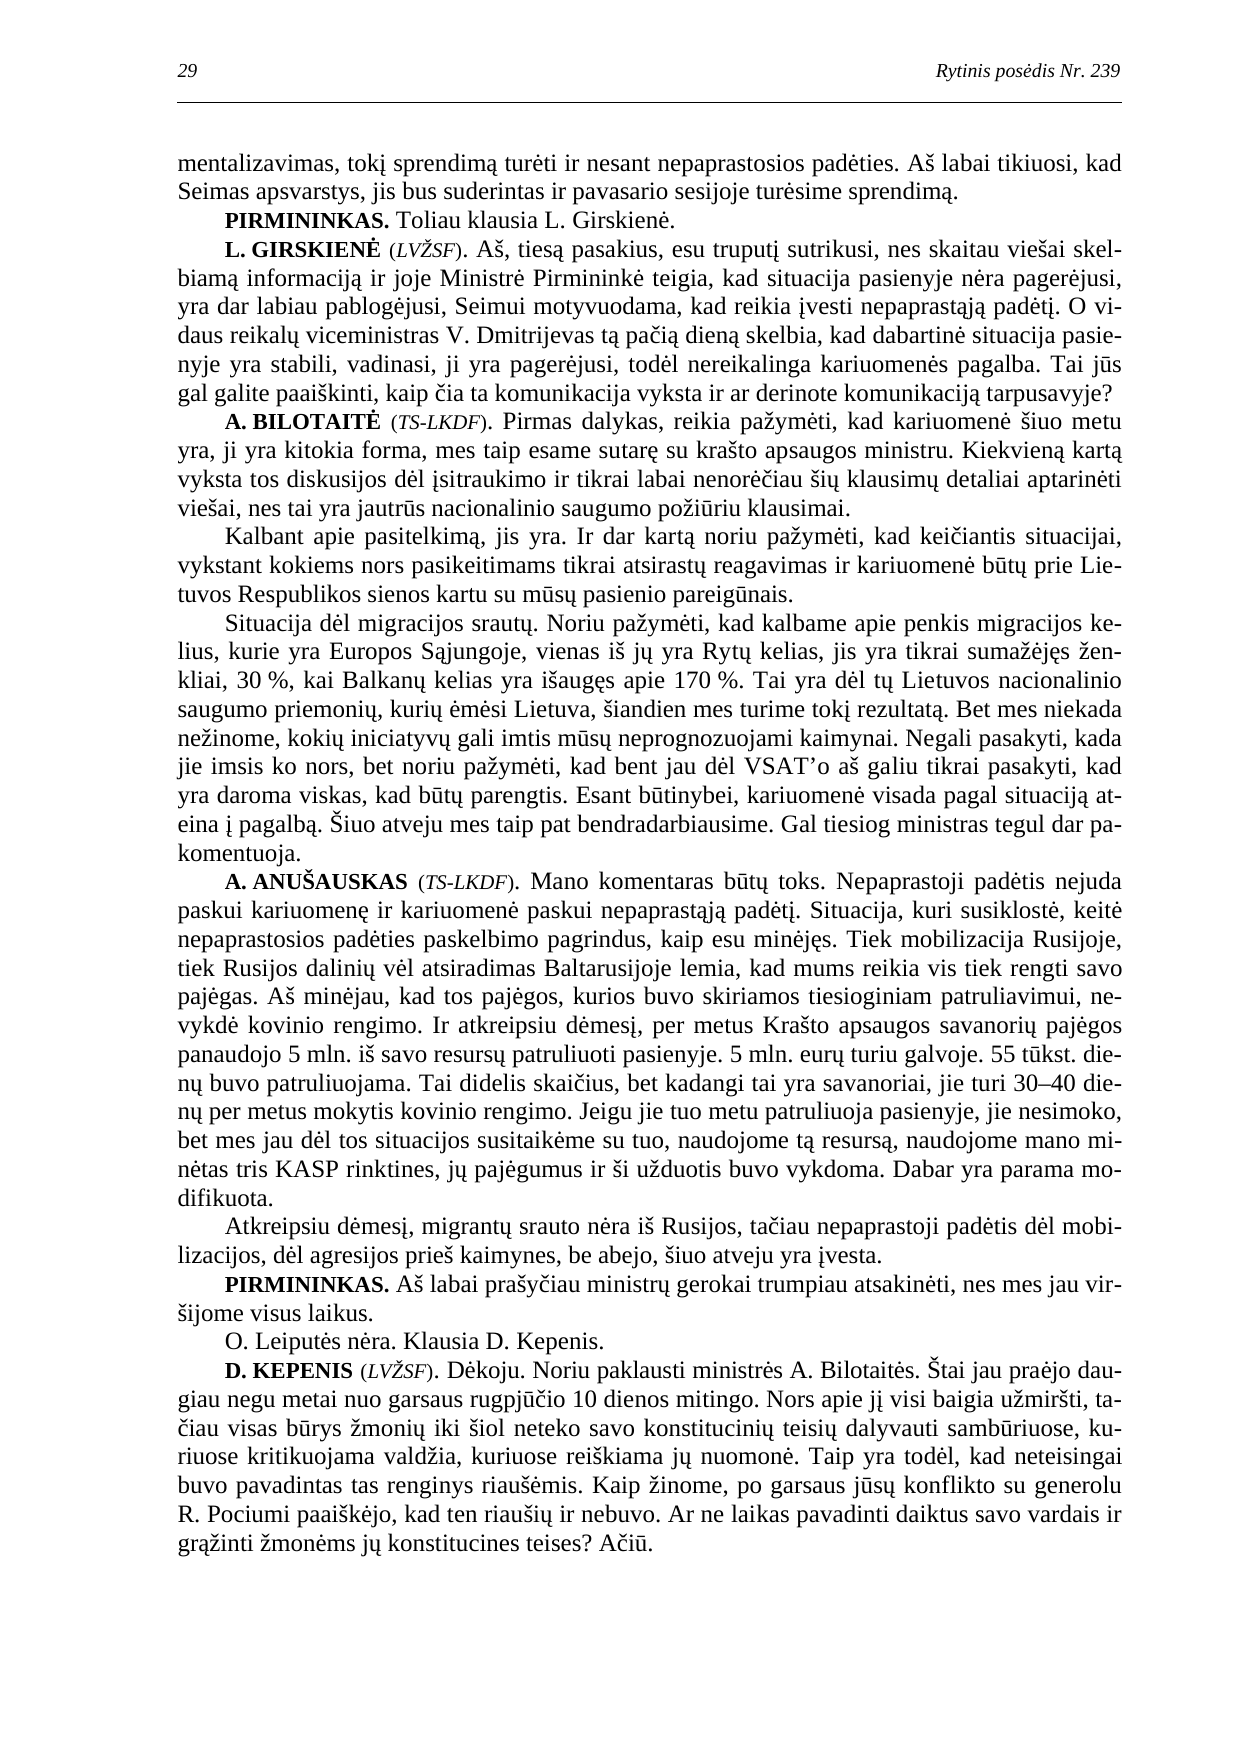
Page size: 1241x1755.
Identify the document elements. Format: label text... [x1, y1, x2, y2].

text A. ANUŠAUSKAS (TS-LKDF). Ma­no ko­men­ta­ras bū­tų toks. Ne­pa­pras­to­ji pa­dė­tis ne­ju­da pas­kui ka­riuo­me­nę ir ka­riuo­me­nė pas­kui ne­pa­pras­tą­ją pa­dė­tį. Si­tu­a­ci­ja, ku­ri su­si­klos­tė, kei­tė ne­pa­pras­to­sios pa­dė­ties pa­skel­bi­mo pa­grin­dus, kaip esu mi­nė­jęs. Tiek mo­bi­li­za­ci­ja Ru­si­jo­je, tiek Ru­si­jos da­li­nių vėl at­si­ra­di­mas Bal­ta­ru­si­jo­je le­mia, kad mums rei­kia vis tiek reng­ti sa­vo pa­jė­gas. Aš mi­nė­jau, kad tos pa­jė­gos, ku­rios bu­vo ski­ria­mos tie­sio­gi­niam pat­ru­liavimui, ne­vyk­dė ko­vi­nio ren­gi­mo. Ir at­kreip­siu dė­me­sį, per me­tus Kraš­to ap­sau­gos sa­va­no­rių pa­jė­gos pa­nau­do­jo 5 mln. iš sa­vo re­sur­sų pat­ru­liuoti pa­sie­ny­je. 5 mln. eu­rų tu­riu gal­vo­je. 55 tūkst. die­nų bu­vo pat­ru­liuojama. Tai di­de­lis skai­čius, bet ka­dan­gi tai yra sa­va­no­riai, jie tu­ri 30–40 die­nų per me­tus mo­ky­tis ko­vi­nio ren­gi­mo. Jei­gu jie tuo me­tu pat­ru­liuoja pa­sie­ny­je, jie ne­si­mo­ko, bet mes jau dėl tos si­tu­a­ci­jos su­si­tai­kė­me su tuo, nau­do­jo­me tą re­sur­są, nau­do­jo­me ma­no mi­nė­tas tris KASP rink­ti­nes, jų pa­jė­gu­mus ir ši už­duo­tis bu­vo vyk­do­ma. Da­bar yra pa­ra­ma mo­di­fi­kuo­ta. [177, 866, 1122, 1211]
text Si­tu­a­ci­ja dėl mig­ra­ci­jos srau­tų. No­riu pa­žy­mė­ti, kad kal­ba­me apie pen­kis mig­ra­ci­jos ke­lius, ku­rie yra Eu­ro­pos Są­jun­go­je, vie­nas iš jų yra Ry­tų ke­lias, jis yra tik­rai su­ma­žė­jęs žen­kliai, 30 %, kai Bal­ka­nų ke­lias yra iš­au­gęs apie 170 %. Tai yra dėl tų Lie­tu­vos na­cio­na­li­nio sau­gu­mo prie­mo­nių, ku­rių ėmė­si Lie­tu­va, šian­dien mes tu­ri­me to­kį re­zul­ta­tą. Bet mes nie­ka­da ne­ži­no­me, ko­kių ini­cia­ty­vų ga­li im­tis mū­sų ne­prog­no­zuo­ja­mi kai­my­nai. Ne­ga­li pa­sa­ky­ti, ka­da jie im­sis ko nors, bet no­riu pa­žy­mė­ti, kad bent jau dėl VSAT’o aš ga­liu tik­rai pa­sa­ky­ti, kad yra da­ro­ma vis­kas, kad bū­tų pa­reng­tis. Esant bū­ti­ny­bei, ka­riuo­me­nė vi­sa­da pa­gal si­tu­a­ci­ją at­ei­na į pa­gal­bą. Šiuo at­ve­ju mes taip pat ben­dra­dar­biau­si­me. Gal tie­siog mi­nist­ras te­gul dar pa­ko­men­tuo­ja. [177, 608, 1122, 866]
text D. KEPENIS (LVŽSF). Dė­ko­ju. No­riu pa­klaus­ti mi­nist­rės A. Bi­lo­tai­tės. Štai jau pra­ėjo dau­giau ne­gu me­tai nuo gar­saus rug­pjū­čio 10 die­nos mi­tin­go. Nors apie jį vi­si bai­gia už­mirš­ti, ta­čiau vi­sas bū­rys žmo­nių iki šiol ne­te­ko sa­vo kon­sti­tu­ci­nių tei­sių da­ly­vau­ti sam­bū­riuo­se, ku­riuo­se kri­ti­kuo­ja­ma val­džia, ku­riuo­se reiš­kia­ma jų nuo­mo­nė. Taip yra to­dėl, kad ne­tei­sin­gai bu­vo pa­va­din­tas tas ren­gi­nys riau­šė­mis. Kaip ži­no­me, po gar­saus jū­sų kon­flik­to su ge­ne­ro­lu R. Po­ciu­mi pa­aiš­kė­jo, kad ten riau­šių ir ne­bu­vo. Ar ne lai­kas pa­va­din­ti daik­tus sa­vo var­dais ir grą­žin­ti žmo­nėms jų kon­sti­tu­ci­nes tei­ses? Ačiū. [177, 1355, 1122, 1556]
text PIRMININKAS. To­liau klau­sia L. Girs­kie­nė. [177, 205, 1122, 234]
text men­ta­li­za­vi­mas, to­kį spren­di­mą tu­rė­ti ir ne­sant ne­pa­pras­to­sios pa­dė­ties. Aš la­bai ti­kiuo­si, kad Sei­mas ap­svars­tys, jis bus su­de­rin­tas ir pa­va­sa­rio se­si­jo­je tu­rė­si­me spren­di­mą. [177, 148, 1122, 205]
text A. BILOTAITĖ (TS-LKDF). Pir­mas da­ly­kas, rei­kia pa­žy­mė­ti, kad ka­riuo­me­nė šiuo me­tu yra, ji yra ki­to­kia for­ma, mes taip esa­me su­ta­rę su kraš­to ap­sau­gos mi­nist­ru. Kiek­vie­ną kar­tą vyks­ta tos dis­ku­si­jos dėl įsi­trau­ki­mo ir tik­rai la­bai ne­no­rė­čiau šių klau­si­mų de­ta­liai ap­ta­ri­nė­ti vie­šai, nes tai yra jaut­rūs na­cio­na­li­nio sau­gu­mo po­žiū­riu klau­si­mai. [177, 406, 1122, 521]
text O. Lei­pu­tės nė­ra. Klau­sia D. Ke­pe­nis. [177, 1326, 1122, 1355]
text L. GIRSKIENĖ (LVŽSF). Aš, tie­są pa­sa­kius, esu tru­pu­tį su­tri­ku­si, nes skai­tau vie­šai skel­bia­mą in­for­ma­ci­ją ir jo­je Mi­nist­rė Pir­mi­nin­kė tei­gia, kad si­tu­a­ci­ja pa­sie­ny­je nė­ra pa­ge­rė­ju­si, yra dar la­biau pa­blo­gė­ju­si, Sei­mui mo­ty­vuo­da­ma, kad rei­kia įves­ti ne­pa­pras­tą­ją pa­dė­tį. O vi­daus rei­ka­lų vi­ce­mi­nist­ras V. Dmit­ri­je­vas tą pa­čią die­ną skel­bia, kad da­bar­ti­nė si­tu­a­ci­ja pa­sie­ny­je yra sta­bi­li, va­di­na­si, ji yra pa­ge­rė­ju­si, to­dėl ne­rei­ka­lin­ga ka­riuo­me­nės pa­gal­ba. Tai jūs gal ga­li­te pa­aiš­kin­ti, kaip čia ta ko­mu­ni­ka­ci­ja vyks­ta ir ar de­ri­no­te ko­mu­ni­ka­ci­ją tar­pu­sa­vy­je? [177, 234, 1122, 406]
text PIRMININKAS. Aš la­bai pra­šy­čiau mi­nist­rų ge­ro­kai trum­piau at­sa­ki­nė­ti, nes mes jau vir­ši­jo­me vi­sus lai­kus. [177, 1269, 1122, 1326]
text Kal­bant apie pa­si­tel­ki­mą, jis yra. Ir dar kar­tą no­riu pa­žy­mė­ti, kad kei­čian­tis si­tu­a­ci­jai, vyks­tant ko­kiems nors pa­si­kei­ti­mams tik­rai at­si­ras­tų re­a­ga­vi­mas ir ka­riuo­me­nė bū­tų prie Lie­tu­vos Res­pub­li­kos sie­nos kar­tu su mū­sų pa­sie­nio pa­rei­gū­nais. [177, 521, 1122, 608]
text At­kreip­siu dė­me­sį, mig­ran­tų srau­to nė­ra iš Ru­si­jos, ta­čiau ne­pa­pras­to­ji pa­dė­tis dėl mo­bi­li­za­ci­jos, dėl ag­re­si­jos prieš kai­my­nes, be abe­jo, šiuo at­ve­ju yra įves­ta. [177, 1211, 1122, 1269]
